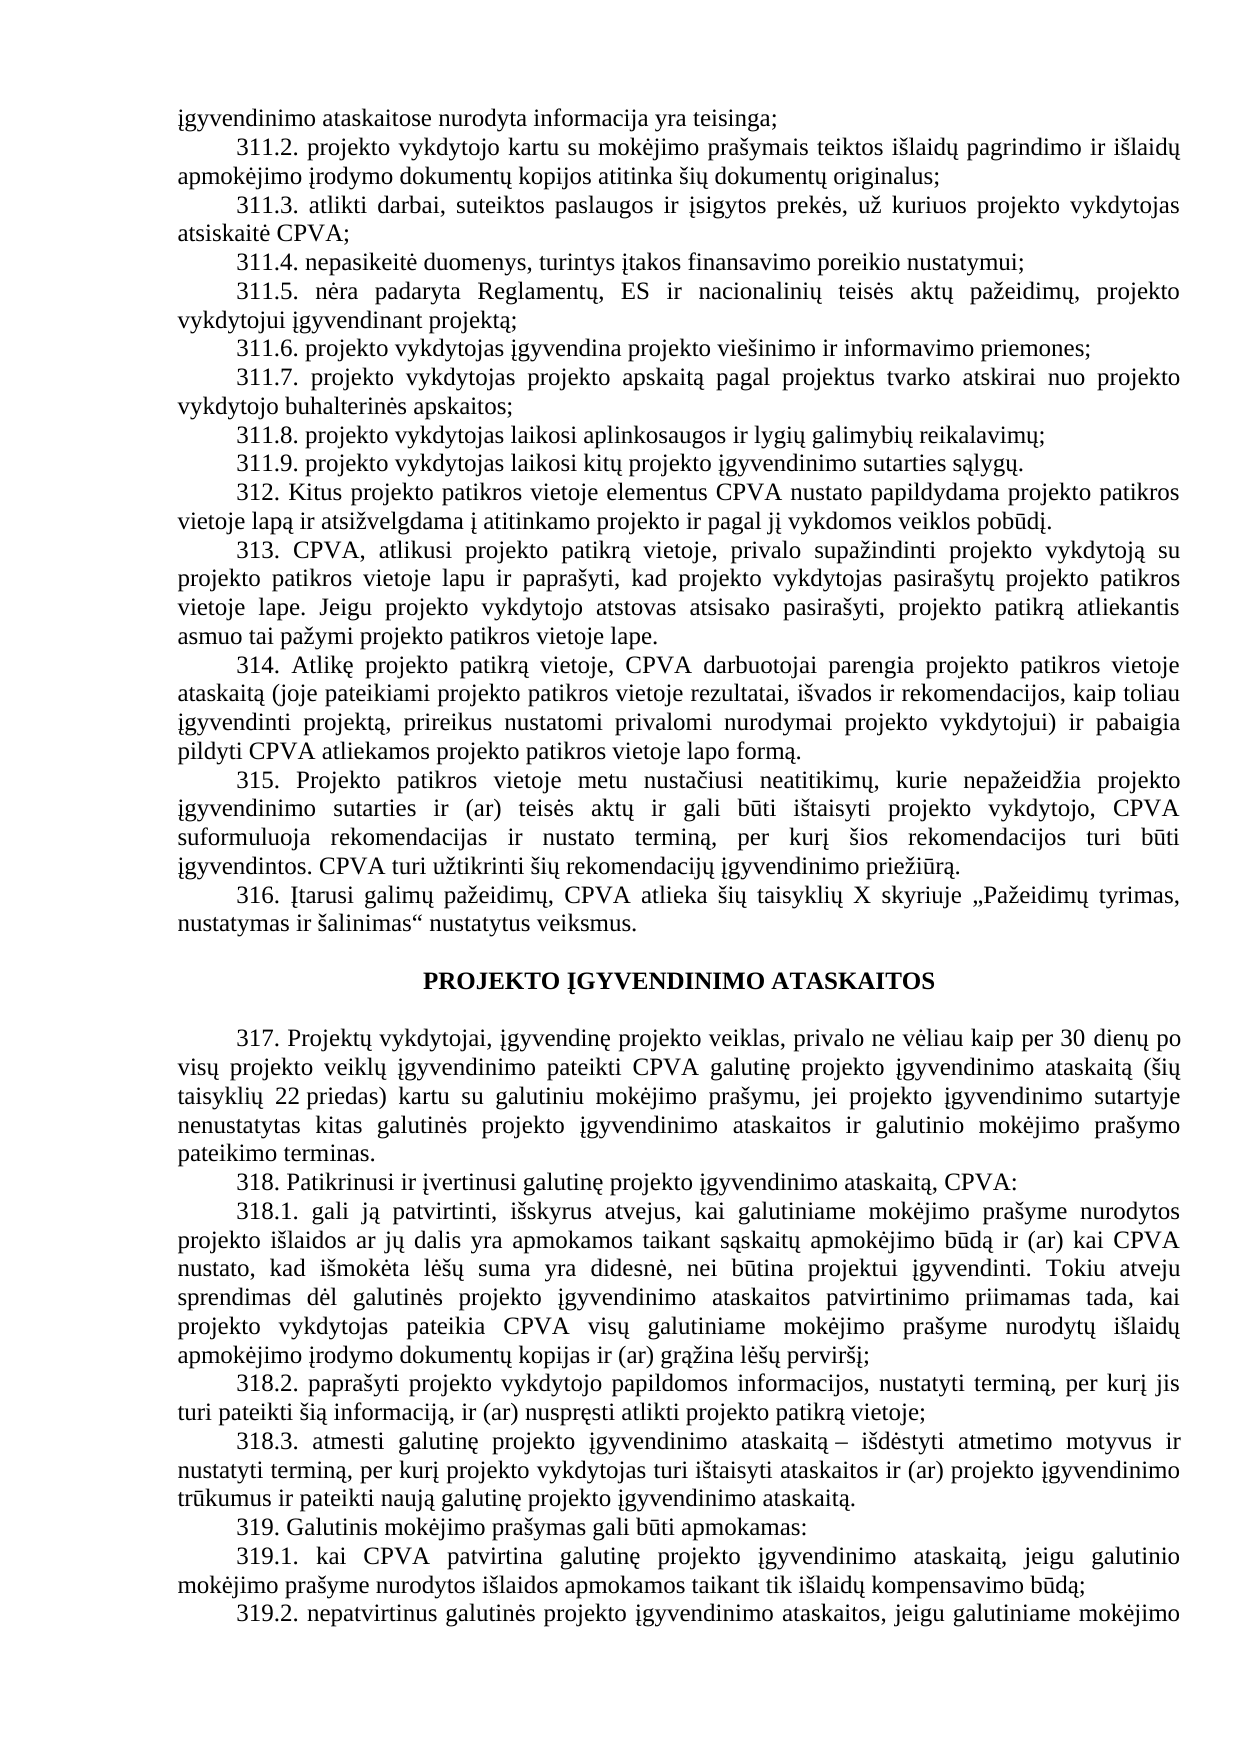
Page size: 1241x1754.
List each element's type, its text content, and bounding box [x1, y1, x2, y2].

text 311.6. projekto vykdytojas įgyvendina projekto viešinimo ir informavimo priemones; [177, 333, 1181, 362]
text 311.7. projekto vykdytojas projekto apskaitą pagal projektus tvarko atskirai nuo projekto vykdytojo buhalterinės apskaitos; [177, 362, 1181, 420]
text PROJEKTO ĮGYVENDINIMO ATASKAITOS [177, 966, 1181, 995]
text 317. Projektų vykdytojai, įgyvendinę projekto veiklas, privalo ne vėliau kaip per 30 dienų po visų projekto veiklų įgyvendinimo pateikti CPVA galutinę projekto įgyvendinimo ataskaitą (šių taisyklių 22 priedas) kartu su galutiniu mokėjimo prašymu, jei projekto įgyvendinimo sutartyje nenustatytas kitas galutinės projekto įgyvendinimo ataskaitos ir galutinio mokėjimo prašymo pateikimo terminas. [177, 1023, 1181, 1167]
text 318.2. paprašyti projekto vykdytojo papildomos informacijos, nustatyti terminą, per kurį jis turi pateikti šią informaciją, ir (ar) nuspręsti atlikti projekto patikrą vietoje; [177, 1368, 1181, 1426]
text 319.2. nepatvirtinus galutinės projekto įgyvendinimo ataskaitos, jeigu galutiniame mokėjimo [177, 1598, 1181, 1627]
text 311.8. projekto vykdytojas laikosi aplinkosaugos ir lygių galimybių reikalavimų; [177, 420, 1181, 448]
text 318.1. gali ją patvirtinti, išskyrus atvejus, kai galutiniame mokėjimo prašyme nurodytos projekto išlaidos ar jų dalis yra apmokamos taikant sąskaitų apmokėjimo būdą ir (ar) kai CPVA nustato, kad išmokėta lėšų suma yra didesnė, nei būtina projektui įgyvendinti. Tokiu atveju sprendimas dėl galutinės projekto įgyvendinimo ataskaitos patvirtinimo priimamas tada, kai projekto vykdytojas pateikia CPVA visų galutiniame mokėjimo prašyme nurodytų išlaidų apmokėjimo įrodymo dokumentų kopijas ir (ar) grąžina lėšų perviršį; [177, 1196, 1181, 1368]
text 318. Patikrinusi ir įvertinusi galutinę projekto įgyvendinimo ataskaitą, CPVA: [177, 1167, 1181, 1196]
text 314. Atlikę projekto patikrą vietoje, CPVA darbuotojai parengia projekto patikros vietoje ataskaitą (joje pateikiami projekto patikros vietoje rezultatai, išvados ir rekomendacijos, kaip toliau įgyvendinti projektą, prireikus nustatomi privalomi nurodymai projekto vykdytojui) ir pabaigia pildyti CPVA atliekamos projekto patikros vietoje lapo formą. [177, 650, 1181, 765]
text 319.1. kai CPVA patvirtina galutinę projekto įgyvendinimo ataskaitą, jeigu galutinio mokėjimo prašyme nurodytos išlaidos apmokamos taikant tik išlaidų kompensavimo būdą; [177, 1541, 1181, 1598]
text 315. Projekto patikros vietoje metu nustačiusi neatitikimų, kurie nepažeidžia projekto įgyvendinimo sutarties ir (ar) teisės aktų ir gali būti ištaisyti projekto vykdytojo, CPVA suformuluoja rekomendacijas ir nustato terminą, per kurį šios rekomendacijos turi būti įgyvendintos. CPVA turi užtikrinti šių rekomendacijų įgyvendinimo priežiūrą. [177, 765, 1181, 880]
text 312. Kitus projekto patikros vietoje elementus CPVA nustato papildydama projekto patikros vietoje lapą ir atsižvelgdama į atitinkamo projekto ir pagal jį vykdomos veiklos pobūdį. [177, 477, 1181, 535]
text 316. Įtarusi galimų pažeidimų, CPVA atlieka šių taisyklių X skyriuje „Pažeidimų tyrimas, nustatymas ir šalinimas“ nustatytus veiksmus. [177, 880, 1181, 937]
text įgyvendinimo ataskaitose nurodyta informacija yra teisinga; [177, 103, 1181, 132]
text 313. CPVA, atlikusi projekto patikrą vietoje, privalo supažindinti projekto vykdytoją su projekto patikros vietoje lapu ir paprašyti, kad projekto vykdytojas pasirašytų projekto patikros vietoje lape. Jeigu projekto vykdytojo atstovas atsisako pasirašyti, projekto patikrą atliekantis asmuo tai pažymi projekto patikros vietoje lape. [177, 535, 1181, 650]
text 319. Galutinis mokėjimo prašymas gali būti apmokamas: [177, 1512, 1181, 1541]
text 311.4. nepasikeitė duomenys, turintys įtakos finansavimo poreikio nustatymui; [177, 247, 1181, 276]
text 311.5. nėra padaryta Reglamentų, ES ir nacionalinių teisės aktų pažeidimų, projekto vykdytojui įgyvendinant projektą; [177, 276, 1181, 333]
text 311.3. atlikti darbai, suteiktos paslaugos ir įsigytos prekės, už kuriuos projekto vykdytojas atsiskaitė CPVA; [177, 190, 1181, 247]
text 311.9. projekto vykdytojas laikosi kitų projekto įgyvendinimo sutarties sąlygų. [177, 448, 1181, 477]
text 318.3. atmesti galutinę projekto įgyvendinimo ataskaitą – išdėstyti atmetimo motyvus ir nustatyti terminą, per kurį projekto vykdytojas turi ištaisyti ataskaitos ir (ar) projekto įgyvendinimo trūkumus ir pateikti naują galutinę projekto įgyvendinimo ataskaitą. [177, 1426, 1181, 1512]
text 311.2. projekto vykdytojo kartu su mokėjimo prašymais teiktos išlaidų pagrindimo ir išlaidų apmokėjimo įrodymo dokumentų kopijos atitinka šių dokumentų originalus; [177, 132, 1181, 190]
